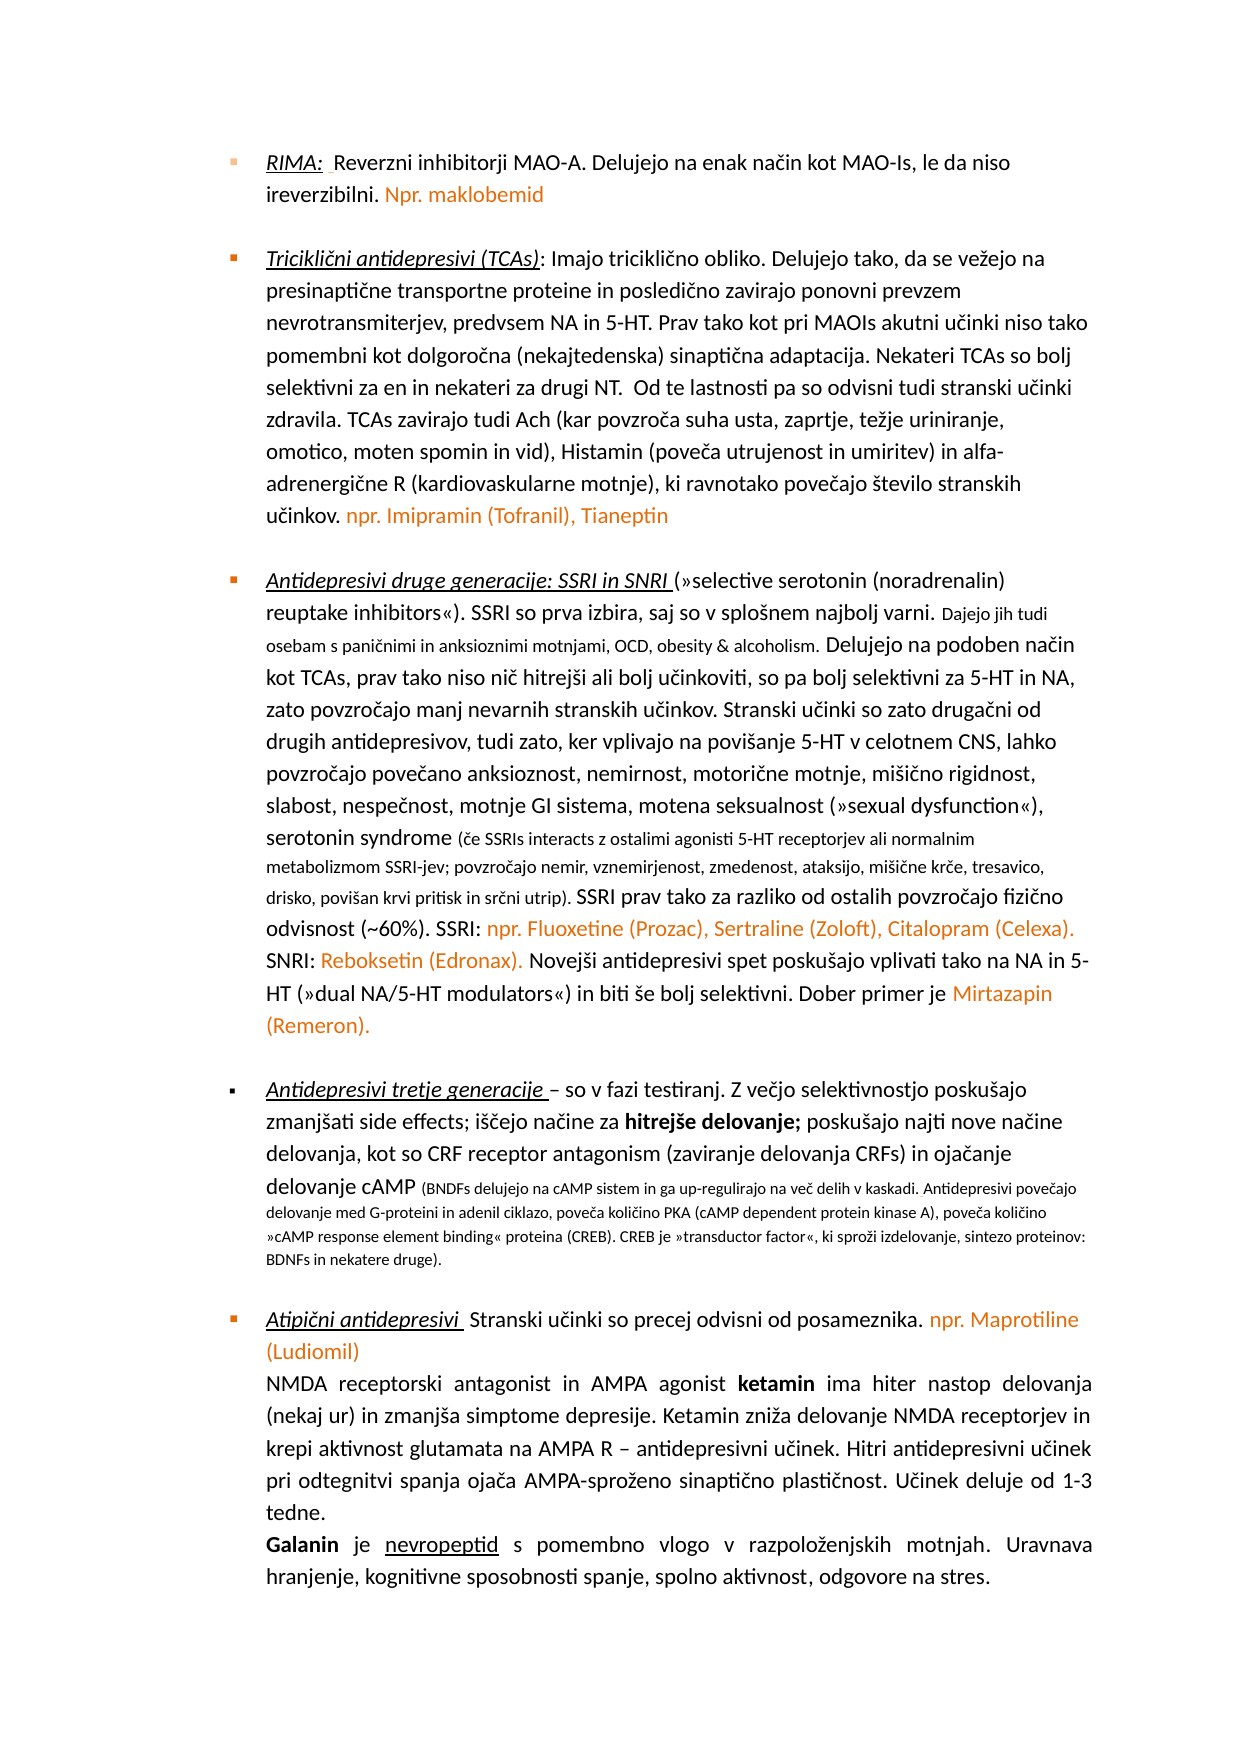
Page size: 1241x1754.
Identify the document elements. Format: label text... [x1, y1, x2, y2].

list RIMA: Reverzni inhibitorji MAO-A. Delujejo na enak način kot MAO-Is, le da niso ireverzibilni. Npr. maklobemid [228, 148, 1093, 240]
list NMDA receptorski antagonist in AMPA agonist ketamin ima hiter nastop delovanja (nekaj ur) in zmanjša simptome depresije. Ketamin zniža delovanje NMDA receptorjev in krepi aktivnost glutamata na AMPA R – antidepresivni učinek. Hitri antidepresivni učinek pri odtegnitvi spanja ojača AMPA-sproženo sinaptično plastičnost. Učinek deluje od 1-3 tedne. [266, 1369, 1093, 1526]
list Antidepresivi tretje generacije – so v fazi testiranj. Z večjo selektivnostjo poskušajo zmanjšati side effects; iščejo načine za hitrejše delovanje; poskušajo najti nove načine delovanja, kot so CRF receptor antagonism (zaviranje delovanja CRFs) in ojačanje delovanje cAMP (BNDFs delujejo na cAMP sistem in ga up-regulirajo na več delih v kaskadi. Antidepresivi povečajo delovanje med G-proteini in adenil ciklazo, poveča količino PKA (cAMP dependent protein kinase A), poveča količino »cAMP response element binding« proteina (CREB). CREB je »transductor factor«, ki sproži izdelovanje, sintezo proteinov: BDNFs in nekatere druge). [228, 1075, 1093, 1270]
list Galanin je nevropeptid s pomembno vlogo v razpoloženjskih motnjah. Uravnava hranjenje, kognitivne sposobnosti spanje, spolno aktivnost, odgovore na stres. [266, 1530, 1093, 1591]
list Atipični antidepresivi Stranski učinki so precej odvisni od posameznika. npr. Maprotiline (Ludiomil) [228, 1305, 1093, 1365]
list Antidepresivi druge generacije: SSRI in SNRI (»selective serotonin (noradrenalin) reuptake inhibitors«). SSRI so prva izbira, saj so v splošnem najbolj varni. Dajejo jih tudi osebam s paničnimi in anksioznimi motnjami, OCD, obesity & alcoholism. Delujejo na podoben način kot TCAs, prav tako niso nič hitrejši ali bolj učinkoviti, so pa bolj selektivni za 5-HT in NA, zato povzročajo manj nevarnih stranskih učinkov. Stranski učinki so zato drugačni od drugih antidepresivov, tudi zato, ker vplivajo na povišanje 5-HT v celotnem CNS, lahko povzročajo povečano anksioznost, nemirnost, motorične motnje, mišično rigidnost, slabost, nespečnost, motnje GI sistema, motena seksualnost (»sexual dysfunction«), serotonin syndrome (če SSRIs interacts z ostalimi agonisti 5-HT receptorjev ali normalnim metabolizmom SSRI-jev; povzročajo nemir, vznemirjenost, zmedenost, ataksijo, mišične krče, tresavico, drisko, povišan krvi pritisk in srčni utrip). SSRI prav tako za razliko od ostalih povzročajo fizično odvisnost (~60%). SSRI: npr. Fluoxetine (Prozac), Sertraline (Zoloft), Citalopram (Celexa). SNRI: Reboksetin (Edronax). Novejši antidepresivi spet poskušajo vplivati tako na NA in 5-HT (»dual NA/5-HT modulators«) in biti še bolj selektivni. Dober primer je Mirtazapin (Remeron). [228, 566, 1093, 1039]
list Triciklični antidepresivi (TCAs): Imajo triciklično obliko. Delujejo tako, da se vežejo na presinaptične transportne proteine in posledično zavirajo ponovni prevzem nevrotransmiterjev, predvsem NA in 5-HT. Prav tako kot pri MAOIs akutni učinki niso tako pomembni kot dolgoročna (nekajtedenska) sinaptična adaptacija. Nekateri TCAs so bolj selektivni za en in nekateri za drugi NT. Od te lastnosti pa so odvisni tudi stranski učinki zdravila. TCAs zavirajo tudi Ach (kar povzroča suha usta, zaprtje, težje uriniranje, omotico, moten spomin in vid), Histamin (poveča utrujenost in umiritev) in alfa-adrenergične R (kardiovaskularne motnje), ki ravnotako povečajo število stranskih učinkov. npr. Imipramin (Tofranil), Tianeptin [228, 244, 1093, 530]
